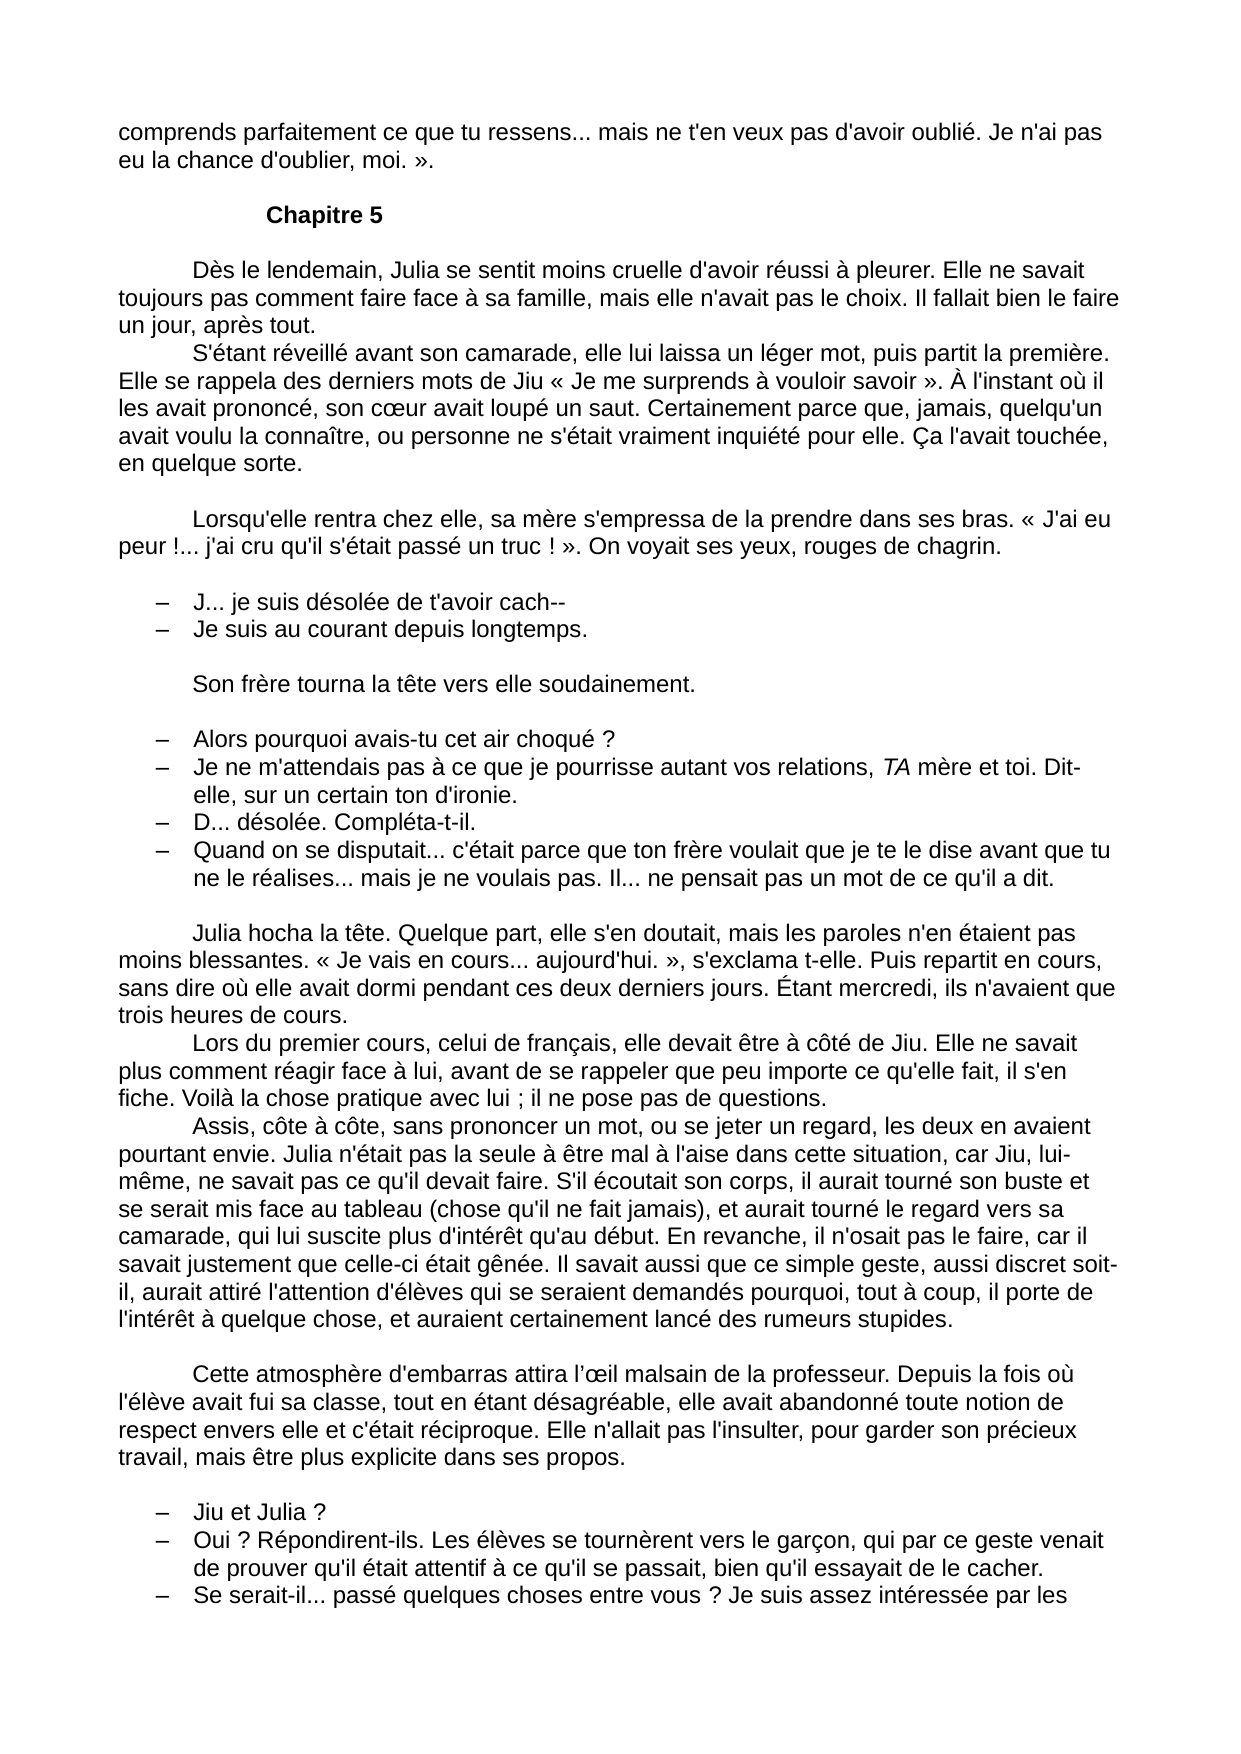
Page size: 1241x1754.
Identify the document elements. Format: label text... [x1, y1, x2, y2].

list J... je suis désolée de t'avoir cach-- [156, 587, 1122, 615]
text Lorsqu'elle rentra chez elle, sa mère s'empressa de la prendre dans ses bras. « J'ai eu peur !... j'ai cru qu'il s'était passé un truc ! ». On voyait ses yeux, rouges de chagrin. [118, 504, 1122, 560]
text comprends parfaitement ce que tu ressens... mais ne t'en veux pas d'avoir oublié. Je n'ai pas eu la chance d'oublier, moi. ». [118, 118, 1122, 173]
text S'étant réveillé avant son camarade, elle lui laissa un léger mot, puis partit la première. Elle se rappela des derniers mots de Jiu « Je me surprends à vouloir savoir ». À l'instant où il les avait prononcé, son cœur avait loupé un saut. Certainement parce que, jamais, quelqu'un avait voulu la connaître, ou personne ne s'était vraiment inquiété pour elle. Ça l'avait touchée, en quelque sorte. [118, 339, 1122, 477]
list Je ne m'attendais pas à ce que je pourrisse autant vos relations, TA mère et toi. Dit-elle, sur un certain ton d'ironie. [156, 753, 1122, 808]
text Son frère tourna la tête vers elle soudainement. [118, 670, 1122, 698]
list Quand on se disputait... c'était parce que ton frère voulait que je te le dise avant que tu ne le réalises... mais je ne voulais pas. Il... ne pensait pas un mot de ce qu'il a dit. [156, 836, 1122, 891]
list D... désolée. Compléta-t-il. [156, 808, 1122, 836]
text Assis, côte à côte, sans prononcer un mot, ou se jeter un regard, les deux en avaient pourtant envie. Julia n'était pas la seule à être mal à l'aise dans cette situation, car Jiu, lui-même, ne savait pas ce qu'il devait faire. S'il écoutait son corps, il aurait tourné son buste et se serait mis face au tableau (chose qu'il ne fait jamais), et aurait tourné le regard vers sa camarade, qui lui suscite plus d'intérêt qu'au début. En revanche, il n'osait pas le faire, car il savait justement que celle-ci était gênée. Il savait aussi que ce simple geste, aussi discret soit-il, aurait attiré l'attention d'élèves qui se seraient demandés pourquoi, tout à coup, il porte de l'intérêt à quelque chose, et auraient certainement lancé des rumeurs stupides. [118, 1112, 1122, 1333]
text Dès le lendemain, Julia se sentit moins cruelle d'avoir réussi à pleurer. Elle ne savait toujours pas comment faire face à sa famille, mais elle n'avait pas le choix. Il fallait bien le faire un jour, après tout. [118, 256, 1122, 339]
list Jiu et Julia ? [156, 1498, 1122, 1526]
text Chapitre 5 [118, 201, 1122, 228]
text Cette atmosphère d'embarras attira l’œil malsain de la professeur. Depuis la fois où l'élève avait fui sa classe, tout en étant désagréable, elle avait abandonné toute notion de respect envers elle et c'était réciproque. Elle n'allait pas l'insulter, pour garder son précieux travail, mais être plus explicite dans ses propos. [118, 1360, 1122, 1471]
list Alors pourquoi avais-tu cet air choqué ? [156, 725, 1122, 753]
text Lors du premier cours, celui de français, elle devait être à côté de Jiu. Elle ne savait plus comment réagir face à lui, avant de se rappeler que peu importe ce qu'elle fait, il s'en fiche. Voilà la chose pratique avec lui ; il ne pose pas de questions. [118, 1029, 1122, 1112]
text Julia hocha la tête. Quelque part, elle s'en doutait, mais les paroles n'en étaient pas moins blessantes. « Je vais en cours... aujourd'hui. », s'exclama t-elle. Puis repartit en cours, sans dire où elle avait dormi pendant ces deux derniers jours. Étant mercredi, ils n'avaient que trois heures de cours. [118, 919, 1122, 1029]
list Se serait-il... passé quelques choses entre vous ? Je suis assez intéressée par les [156, 1581, 1122, 1609]
list Oui ? Répondirent-ils. Les élèves se tournèrent vers le garçon, qui par ce geste venait de prouver qu'il était attentif à ce qu'il se passait, bien qu'il essayait de le cacher. [156, 1526, 1122, 1581]
list Je suis au courant depuis longtemps. [156, 615, 1122, 643]
